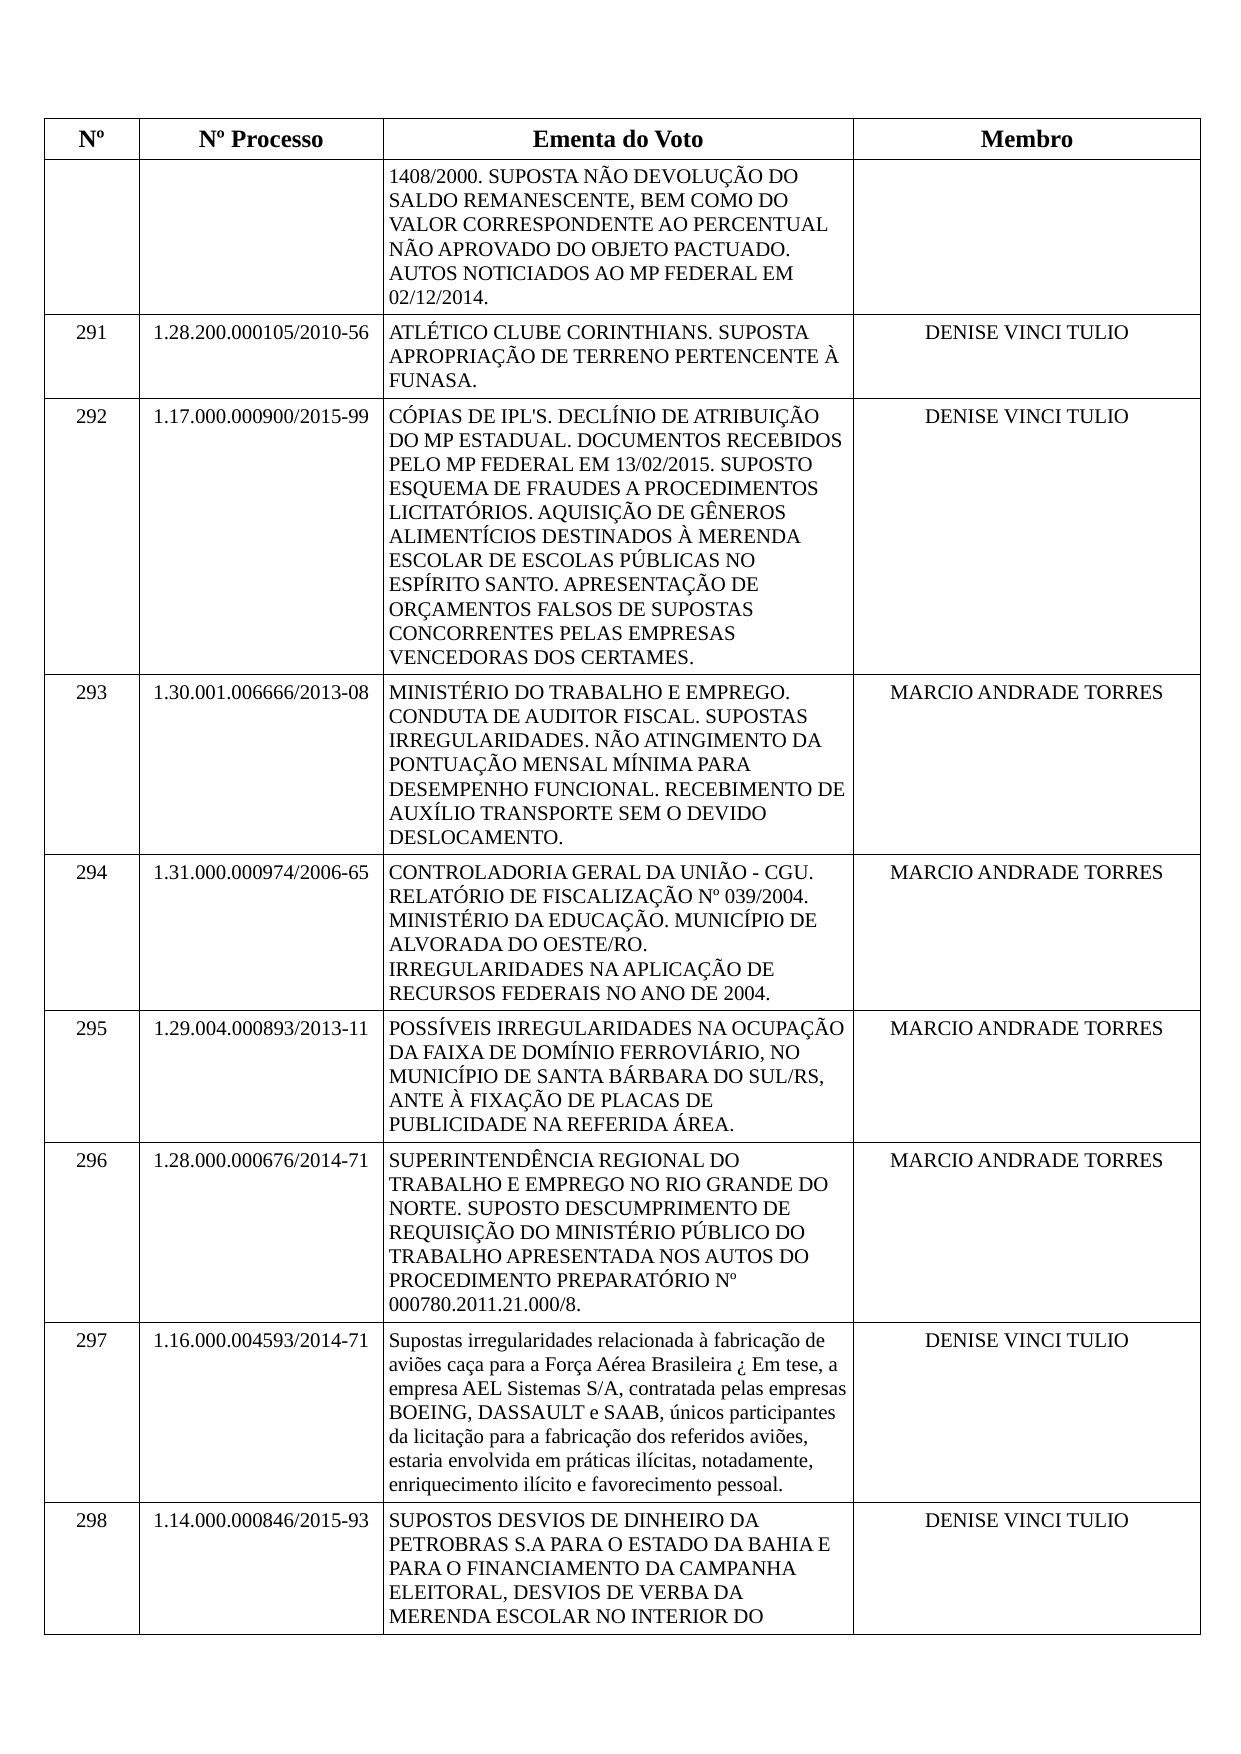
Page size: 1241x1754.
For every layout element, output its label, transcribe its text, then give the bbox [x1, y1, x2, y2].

table_cell 1.30.001.006666/2013-08 [140, 675, 383, 854]
table_cell MARCIO ANDRADE TORRES [854, 1011, 1200, 1142]
table_cell 294 [45, 855, 139, 1010]
table_cell 1.16.000.004593/2014-71 [140, 1323, 383, 1502]
table_cell SUPERINTENDÊNCIA REGIONAL DO TRABALHO E EMPREGO NO RIO GRANDE DO NORTE. SUPOSTO DESCUMPRIMENTO DE REQUISIÇÃO DO MINISTÉRIO PÚBLICO DO TRABALHO APRESENTADA NOS AUTOS DO PROCEDIMENTO PREPARATÓRIO Nº 000780.2011.21.000/8. [384, 1143, 853, 1322]
table_cell CÓPIAS DE IPL'S. DECLÍNIO DE ATRIBUIÇÃO DO MP ESTADUAL. DOCUMENTOS RECEBIDOS PELO MP FEDERAL EM 13/02/2015. SUPOSTO ESQUEMA DE FRAUDES A PROCEDIMENTOS LICITATÓRIOS. AQUISIÇÃO DE GÊNEROS ALIMENTÍCIOS DESTINADOS À MERENDA ESCOLAR DE ESCOLAS PÚBLICAS NO ESPÍRITO SANTO. APRESENTAÇÃO DE ORÇAMENTOS FALSOS DE SUPOSTAS CONCORRENTES PELAS EMPRESAS VENCEDORAS DOS CERTAMES. [384, 399, 853, 674]
table_header Nº [45, 119, 139, 158]
table_cell [854, 160, 1200, 314]
table_header Membro [854, 119, 1200, 158]
table_cell POSSÍVEIS IRREGULARIDADES NA OCUPAÇÃO DA FAIXA DE DOMÍNIO FERROVIÁRIO, NO MUNICÍPIO DE SANTA BÁRBARA DO SUL/RS, ANTE À FIXAÇÃO DE PLACAS DE PUBLICIDADE NA REFERIDA ÁREA. [384, 1011, 853, 1142]
table_cell ATLÉTICO CLUBE CORINTHIANS. SUPOSTA APROPRIAÇÃO DE TERRENO PERTENCENTE À FUNASA. [384, 315, 853, 398]
table_header Ementa do Voto [384, 119, 853, 158]
table_cell 297 [45, 1323, 139, 1502]
table_cell 1.31.000.000974/2006-65 [140, 855, 383, 1010]
table_cell MARCIO ANDRADE TORRES [854, 1143, 1200, 1322]
table_cell 1.17.000.000900/2015-99 [140, 399, 383, 674]
table_cell 1.28.200.000105/2010-56 [140, 315, 383, 398]
table_cell CONTROLADORIA GERAL DA UNIÃO - CGU. RELATÓRIO DE FISCALIZAÇÃO Nº 039/2004. MINISTÉRIO DA EDUCAÇÃO. MUNICÍPIO DE ALVORADA DO OESTE/RO. IRREGULARIDADES NA APLICAÇÃO DE RECURSOS FEDERAIS NO ANO DE 2004. [384, 855, 853, 1010]
table_cell MINISTÉRIO DO TRABALHO E EMPREGO. CONDUTA DE AUDITOR FISCAL. SUPOSTAS IRREGULARIDADES. NÃO ATINGIMENTO DA PONTUAÇÃO MENSAL MÍNIMA PARA DESEMPENHO FUNCIONAL. RECEBIMENTO DE AUXÍLIO TRANSPORTE SEM O DEVIDO DESLOCAMENTO. [384, 675, 853, 854]
table_cell 293 [45, 675, 139, 854]
table_cell DENISE VINCI TULIO [854, 399, 1200, 674]
table_cell [45, 160, 139, 314]
table_cell 1.28.000.000676/2014-71 [140, 1143, 383, 1322]
table_cell MARCIO ANDRADE TORRES [854, 675, 1200, 854]
table_cell 291 [45, 315, 139, 398]
table_cell 295 [45, 1011, 139, 1142]
table_cell DENISE VINCI TULIO [854, 1323, 1200, 1502]
table_cell Supostas irregularidades relacionada à fabricação de aviões caça para a Força Aérea Brasileira ¿ Em tese, a empresa AEL Sistemas S/A, contratada pelas empresas BOEING, DASSAULT e SAAB, únicos participantes da licitação para a fabricação dos referidos aviões, estaria envolvida em práticas ilícitas, notadamente, enriquecimento ilícito e favorecimento pessoal. [384, 1323, 853, 1502]
table_cell SUPOSTOS DESVIOS DE DINHEIRO DA PETROBRAS S.A PARA O ESTADO DA BAHIA E PARA O FINANCIAMENTO DA CAMPANHA ELEITORAL, DESVIOS DE VERBA DA MERENDA ESCOLAR NO INTERIOR DO [384, 1503, 853, 1634]
table_cell 1.29.004.000893/2013-11 [140, 1011, 383, 1142]
table_cell 1.14.000.000846/2015-93 [140, 1503, 383, 1634]
table_cell DENISE VINCI TULIO [854, 315, 1200, 398]
table_cell MARCIO ANDRADE TORRES [854, 855, 1200, 1010]
table_header Nº Processo [140, 119, 383, 158]
table_cell 1408/2000. SUPOSTA NÃO DEVOLUÇÃO DO SALDO REMANESCENTE, BEM COMO DO VALOR CORRESPONDENTE AO PERCENTUAL NÃO APROVADO DO OBJETO PACTUADO. AUTOS NOTICIADOS AO MP FEDERAL EM 02/12/2014. [384, 160, 853, 314]
table_cell 292 [45, 399, 139, 674]
table_cell [140, 160, 383, 314]
table_cell DENISE VINCI TULIO [854, 1503, 1200, 1634]
table_cell 296 [45, 1143, 139, 1322]
table_cell 298 [45, 1503, 139, 1634]
